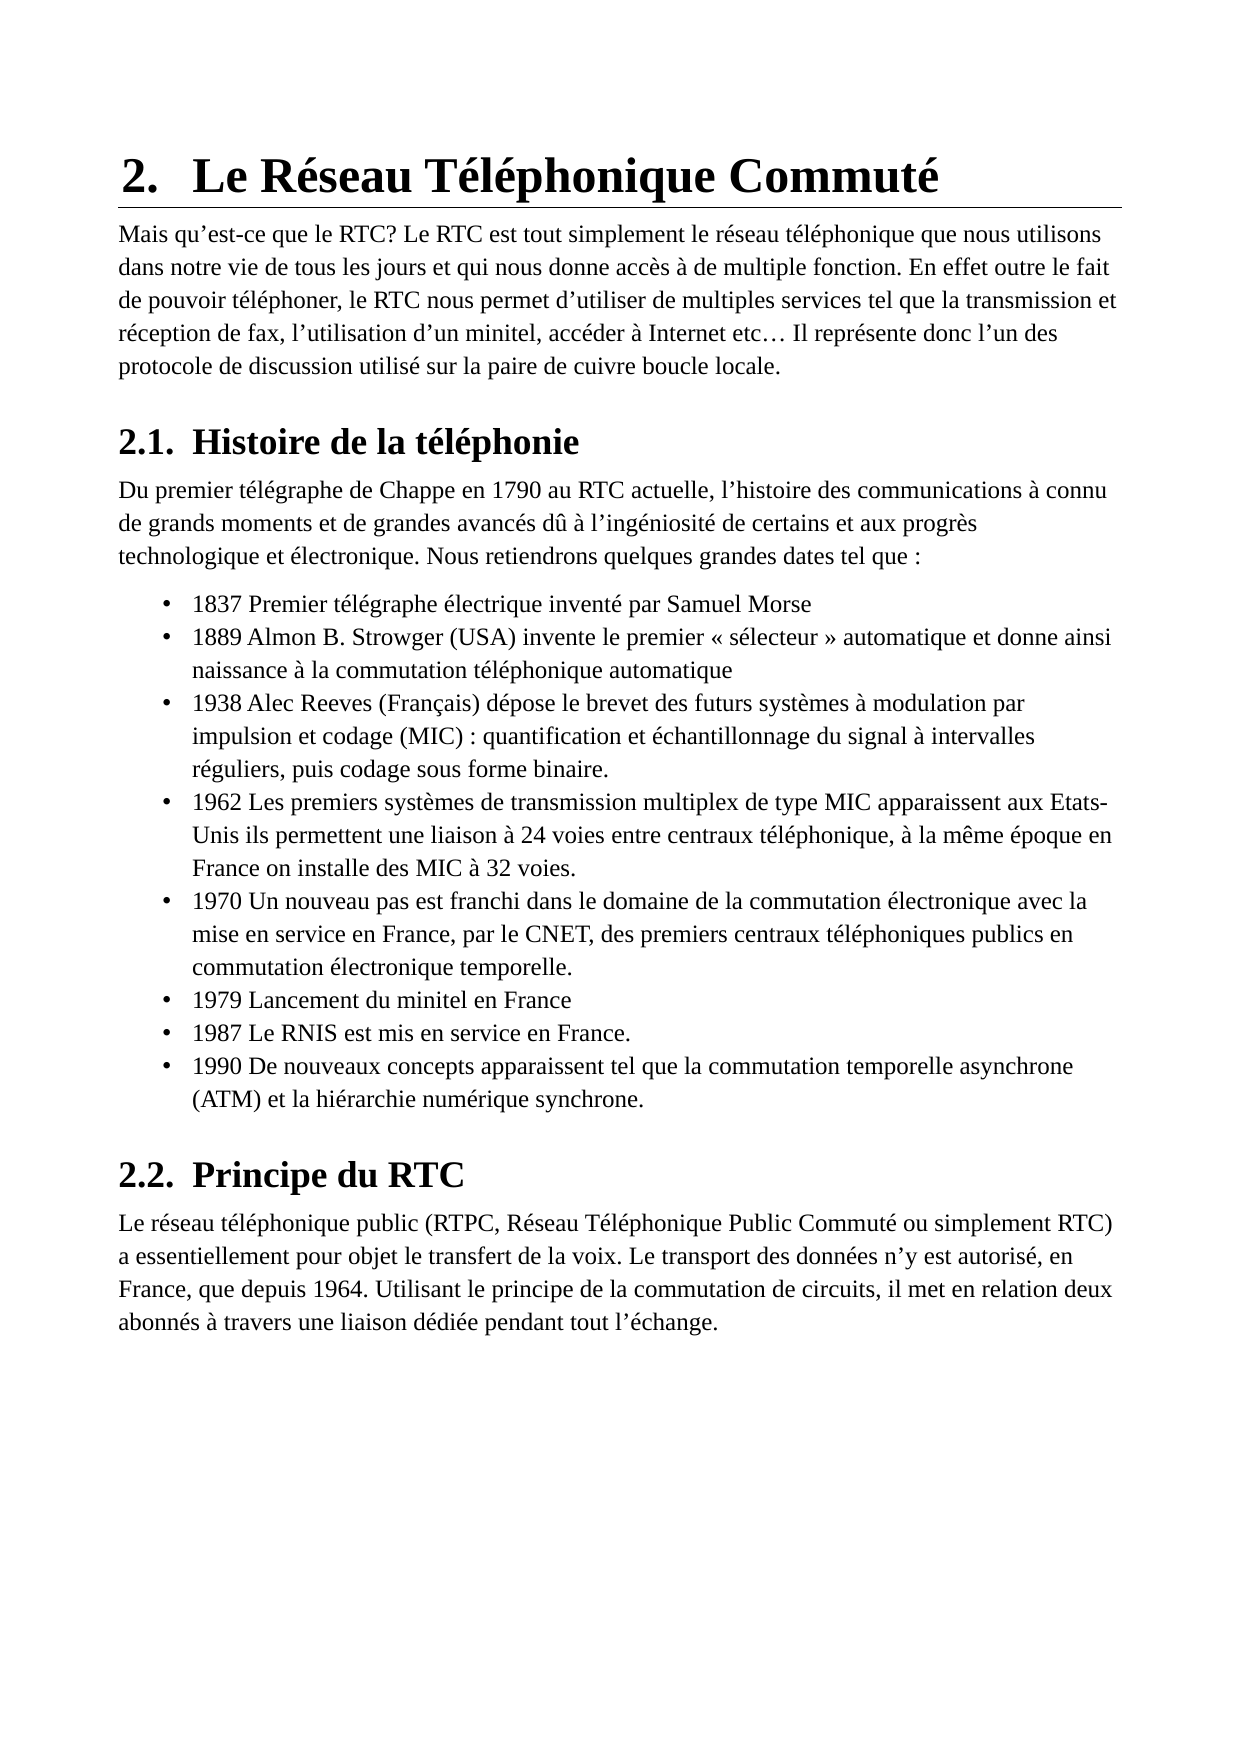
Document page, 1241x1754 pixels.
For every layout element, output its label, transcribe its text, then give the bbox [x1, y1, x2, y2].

list 1979 Lancement du minitel en France [162, 985, 1122, 1014]
list 1889 Almon B. Strowger (USA) invente le premier « sélecteur » automatique et donne ainsi naissance à la commutation téléphonique automatique [162, 622, 1122, 684]
list 1987 Le RNIS est mis en service en France. [162, 1018, 1122, 1047]
subtitle Histoire de la téléphonie [118, 420, 1122, 463]
text Le réseau téléphonique public (RTPC, Réseau Téléphonique Public Commuté ou simplement RTC) a essentiellement pour objet le transfert de la voix. Le transport des données n’y est autorisé, en France, que depuis 1964. Utilisant le principe de la commutation de circuits, il met en relation deux abonnés à travers une liaison dédiée pendant tout l’échange. [118, 1208, 1122, 1336]
list 1837 Premier télégraphe électrique inventé par Samuel Morse [162, 589, 1122, 618]
subtitle Le Réseau Téléphonique Commuté [118, 143, 1122, 207]
list 1938 Alec Reeves (Français) dépose le brevet des futurs systèmes à modulation par impulsion et codage (MIC) : quantification et échantillonnage du signal à intervalles réguliers, puis codage sous forme binaire. [162, 688, 1122, 783]
subtitle Principe du RTC [118, 1153, 1122, 1196]
text Du premier télégraphe de Chappe en 1790 au RTC actuelle, l’histoire des communications à connu de grands moments et de grandes avancés dû à l’ingéniosité de certains et aux progrès technologique et électronique. Nous retiendrons quelques grandes dates tel que : [118, 475, 1122, 570]
list 1962 Les premiers systèmes de transmission multiplex de type MIC apparaissent aux Etats-Unis ils permettent une liaison à 24 voies entre centraux téléphonique, à la même époque en France on installe des MIC à 32 voies. [162, 787, 1122, 882]
text Mais qu’est-ce que le RTC? Le RTC est tout simplement le réseau téléphonique que nous utilisons dans notre vie de tous les jours et qui nous donne accès à de multiple fonction. En effet outre le fait de pouvoir téléphoner, le RTC nous permet d’utiliser de multiples services tel que la transmission et réception de fax, l’utilisation d’un minitel, accéder à Internet etc… Il représente donc l’un des protocole de discussion utilisé sur la paire de cuivre boucle locale. [118, 219, 1122, 380]
list 1990 De nouveaux concepts apparaissent tel que la commutation temporelle asynchrone (ATM) et la hiérarchie numérique synchrone. [162, 1051, 1122, 1113]
list 1970 Un nouveau pas est franchi dans le domaine de la commutation électronique avec la mise en service en France, par le CNET, des premiers centraux téléphoniques publics en commutation électronique temporelle. [162, 886, 1122, 981]
